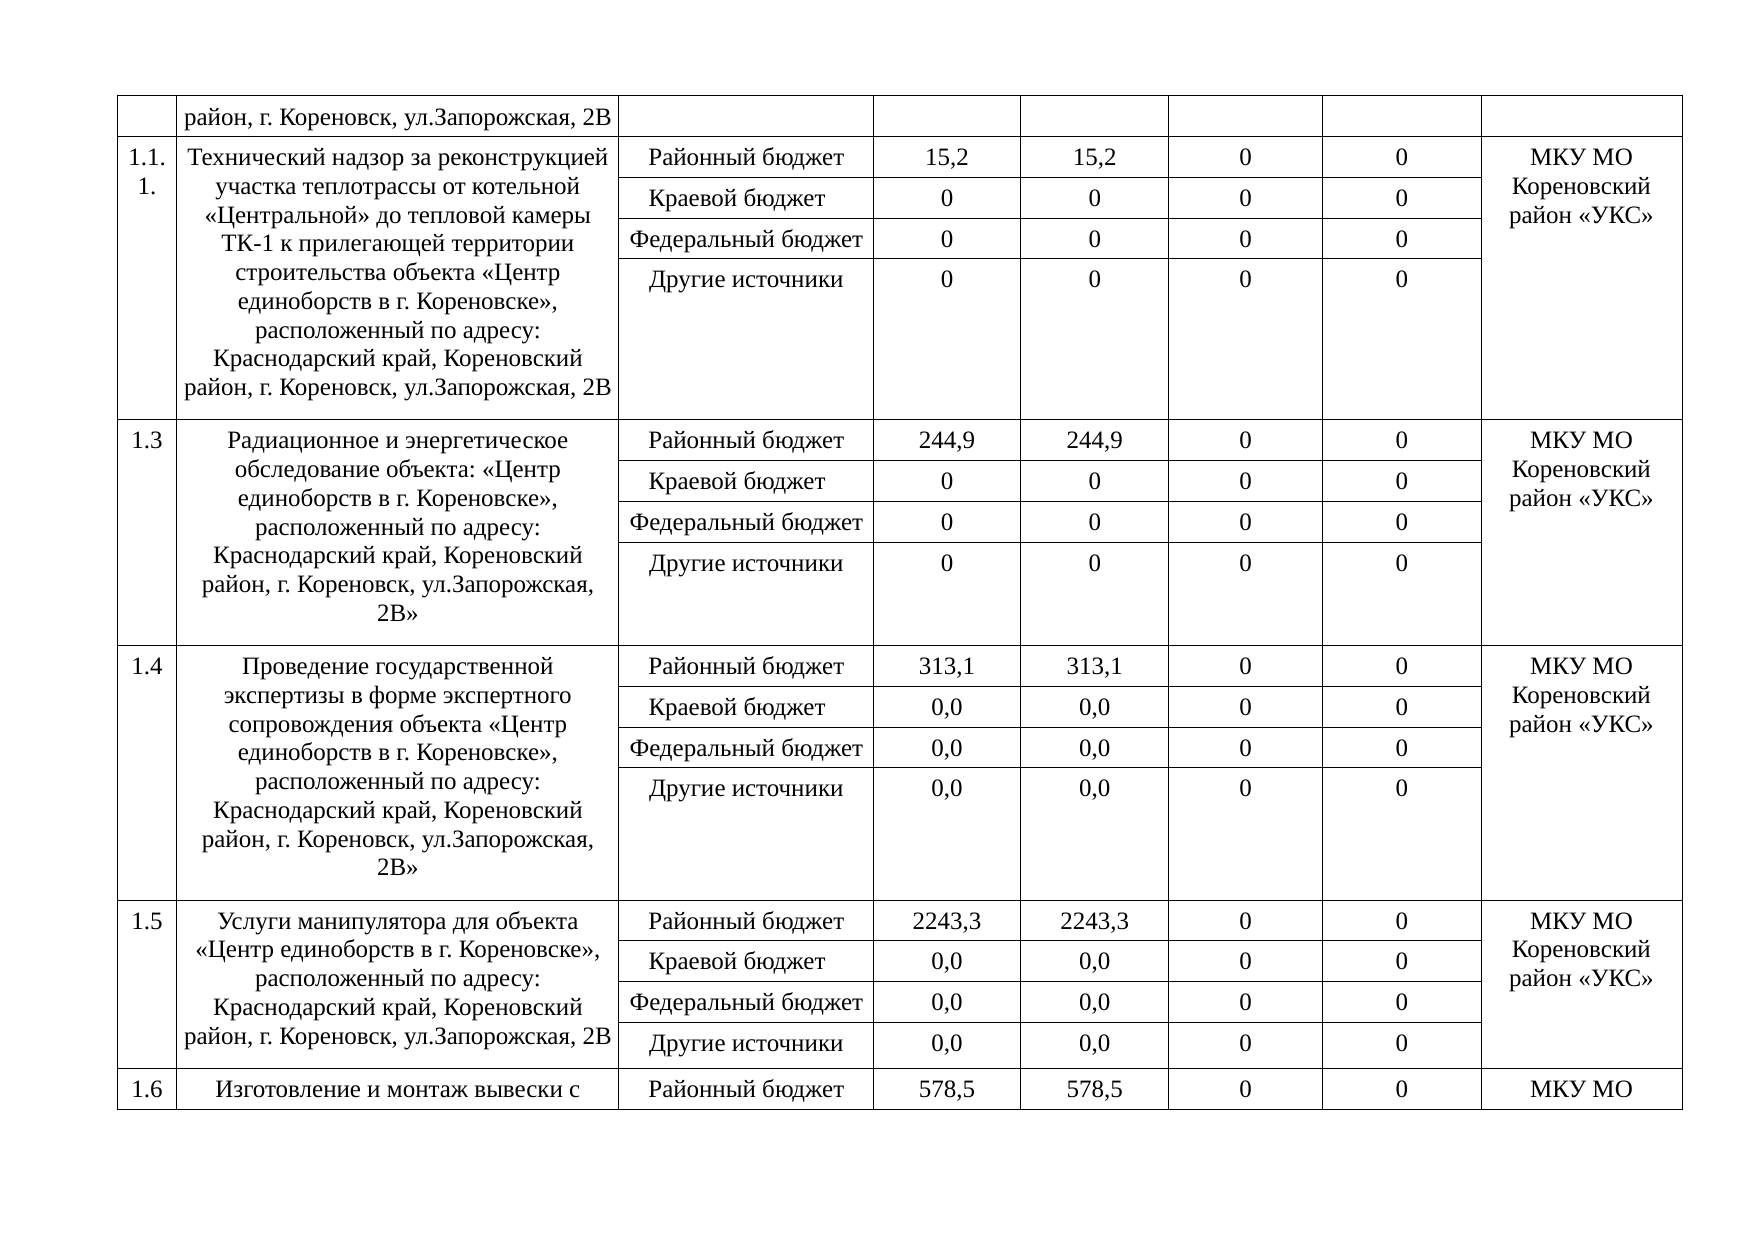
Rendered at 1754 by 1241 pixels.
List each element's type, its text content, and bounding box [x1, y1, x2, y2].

table_cell 0 [1323, 502, 1481, 541]
table_cell 0 [1169, 728, 1322, 767]
table_cell 0 [1169, 502, 1322, 541]
table_cell 0 [1169, 901, 1322, 940]
table_cell 313,1 [874, 646, 1020, 686]
table_cell 0 [1169, 1069, 1322, 1108]
table_cell Изготовление и монтаж вывески с [177, 1069, 618, 1108]
table_cell 0 [1323, 687, 1481, 726]
table_cell 0 [1323, 178, 1481, 217]
table_cell [874, 96, 1020, 136]
table_cell Другие источники [619, 768, 873, 899]
table_cell 0,0 [1021, 768, 1168, 899]
table_cell Технический надзор за реконструкцией участка теплотрассы от котельной «Центральной» до тепловой камеры ТК-1 к прилегающей территории строительства объекта «Центр единоборств в г. Кореновске», расположенный по адресу: Краснодарский край, Кореновский район, г. Кореновск, ул.Запорожская, 2В [177, 137, 618, 419]
table_cell 0,0 [874, 1023, 1020, 1068]
table_cell [1021, 96, 1168, 136]
table_cell МКУ МО Кореновский район «УКС» [1482, 646, 1682, 899]
table_cell Федеральный бюджет [619, 982, 873, 1022]
table_cell [1323, 96, 1481, 136]
table_cell 0 [1323, 259, 1481, 419]
table_cell 0 [1169, 646, 1322, 686]
table_cell Краевой бюджет [619, 178, 873, 217]
table_cell 0 [1169, 687, 1322, 726]
table_cell 0 [1323, 901, 1481, 940]
table_cell Другие источники [619, 1023, 873, 1068]
table_cell Радиационное и энергетическое обследование объекта: «Центр единоборств в г. Кореновске», расположенный по адресу: Краснодарский край, Кореновский район, г. Кореновск, ул.Запорожская, 2В» [177, 420, 618, 645]
table_cell 0,0 [1021, 982, 1168, 1022]
table_cell Районный бюджет [619, 137, 873, 177]
table_cell 0 [1169, 259, 1322, 419]
table_cell 244,9 [874, 420, 1020, 460]
table_cell 0,0 [1021, 941, 1168, 981]
table_cell 0 [1169, 982, 1322, 1022]
table_cell 0 [1169, 768, 1322, 899]
table_cell 0 [1323, 768, 1481, 899]
table_cell 0 [1169, 178, 1322, 217]
table_cell 0 [1323, 1069, 1481, 1108]
table_cell 1.6 [118, 1069, 176, 1108]
table_cell Краевой бюджет [619, 941, 873, 981]
table_cell 0 [874, 502, 1020, 541]
table_cell 0 [1021, 543, 1168, 645]
table_cell 15,2 [874, 137, 1020, 177]
table_cell МКУ МО Кореновский район «УКС» [1482, 901, 1682, 1068]
table_cell 0,0 [874, 941, 1020, 981]
table_cell 2243,3 [1021, 901, 1168, 940]
table_cell 0,0 [1021, 687, 1168, 726]
table_cell 0 [874, 259, 1020, 419]
table_cell 0,0 [874, 982, 1020, 1022]
table_cell 0 [1021, 219, 1168, 258]
table_cell 0 [1323, 219, 1481, 258]
table_cell Услуги манипулятора для объекта «Центр единоборств в г. Кореновске», расположенный по адресу: Краснодарский край, Кореновский район, г. Кореновск, ул.Запорожская, 2В [177, 901, 618, 1068]
table_cell Другие источники [619, 259, 873, 419]
table_cell Краевой бюджет [619, 687, 873, 726]
table_cell 0 [1169, 420, 1322, 460]
table_cell 578,5 [874, 1069, 1020, 1108]
table_cell 0 [1323, 420, 1481, 460]
table_cell 1.1.1. [118, 137, 176, 419]
table_cell МКУ МО Кореновский район «УКС» [1482, 420, 1682, 645]
table_cell Другие источники [619, 543, 873, 645]
table_cell МКУ МО Кореновский район «УКС» [1482, 137, 1682, 419]
table_cell 0 [1021, 178, 1168, 217]
table_cell 0,0 [874, 728, 1020, 767]
table_cell Районный бюджет [619, 901, 873, 940]
table_cell 0 [1021, 502, 1168, 541]
table_cell 0 [1169, 543, 1322, 645]
table_cell 0 [1323, 137, 1481, 177]
table_cell Краевой бюджет [619, 461, 873, 501]
table_cell 244,9 [1021, 420, 1168, 460]
table_cell 0 [874, 219, 1020, 258]
table_cell 578,5 [1021, 1069, 1168, 1108]
table_cell 0 [1323, 728, 1481, 767]
table_cell Районный бюджет [619, 420, 873, 460]
table_cell 0 [874, 178, 1020, 217]
table_cell 0,0 [1021, 1023, 1168, 1068]
table_cell Проведение государственной экспертизы в форме экспертного сопровождения объекта «Центр единоборств в г. Кореновске», расположенный по адресу: Краснодарский край, Кореновский район, г. Кореновск, ул.Запорожская, 2В» [177, 646, 618, 899]
table_cell Федеральный бюджет [619, 502, 873, 541]
table_cell 0,0 [874, 687, 1020, 726]
table_cell 0 [1323, 646, 1481, 686]
table_cell Районный бюджет [619, 1069, 873, 1108]
table_cell 0 [1323, 1023, 1481, 1068]
table_cell 0 [874, 461, 1020, 501]
table_cell 0 [1323, 982, 1481, 1022]
table_cell 0 [1021, 461, 1168, 501]
table_cell 1.3 [118, 420, 176, 645]
table_cell 2243,3 [874, 901, 1020, 940]
table_cell Федеральный бюджет [619, 728, 873, 767]
table_cell 0 [1169, 941, 1322, 981]
table_cell 0,0 [1021, 728, 1168, 767]
table_cell 0,0 [874, 768, 1020, 899]
table_cell Федеральный бюджет [619, 219, 873, 258]
table_cell 0 [1169, 1023, 1322, 1068]
table_cell МКУ МО [1482, 1069, 1682, 1108]
table_cell 0 [874, 543, 1020, 645]
table_cell 15,2 [1021, 137, 1168, 177]
table_cell 1.4 [118, 646, 176, 899]
table_cell 0 [1323, 461, 1481, 501]
table_cell 0 [1169, 137, 1322, 177]
table_cell 0 [1169, 461, 1322, 501]
table_cell 0 [1323, 543, 1481, 645]
table_cell 0 [1323, 941, 1481, 981]
table_cell 1.5 [118, 901, 176, 1068]
table_cell 313,1 [1021, 646, 1168, 686]
table_cell [1169, 96, 1322, 136]
table_cell 0 [1169, 219, 1322, 258]
table_cell Районный бюджет [619, 646, 873, 686]
table_cell 0 [1021, 259, 1168, 419]
table_cell [619, 96, 873, 136]
